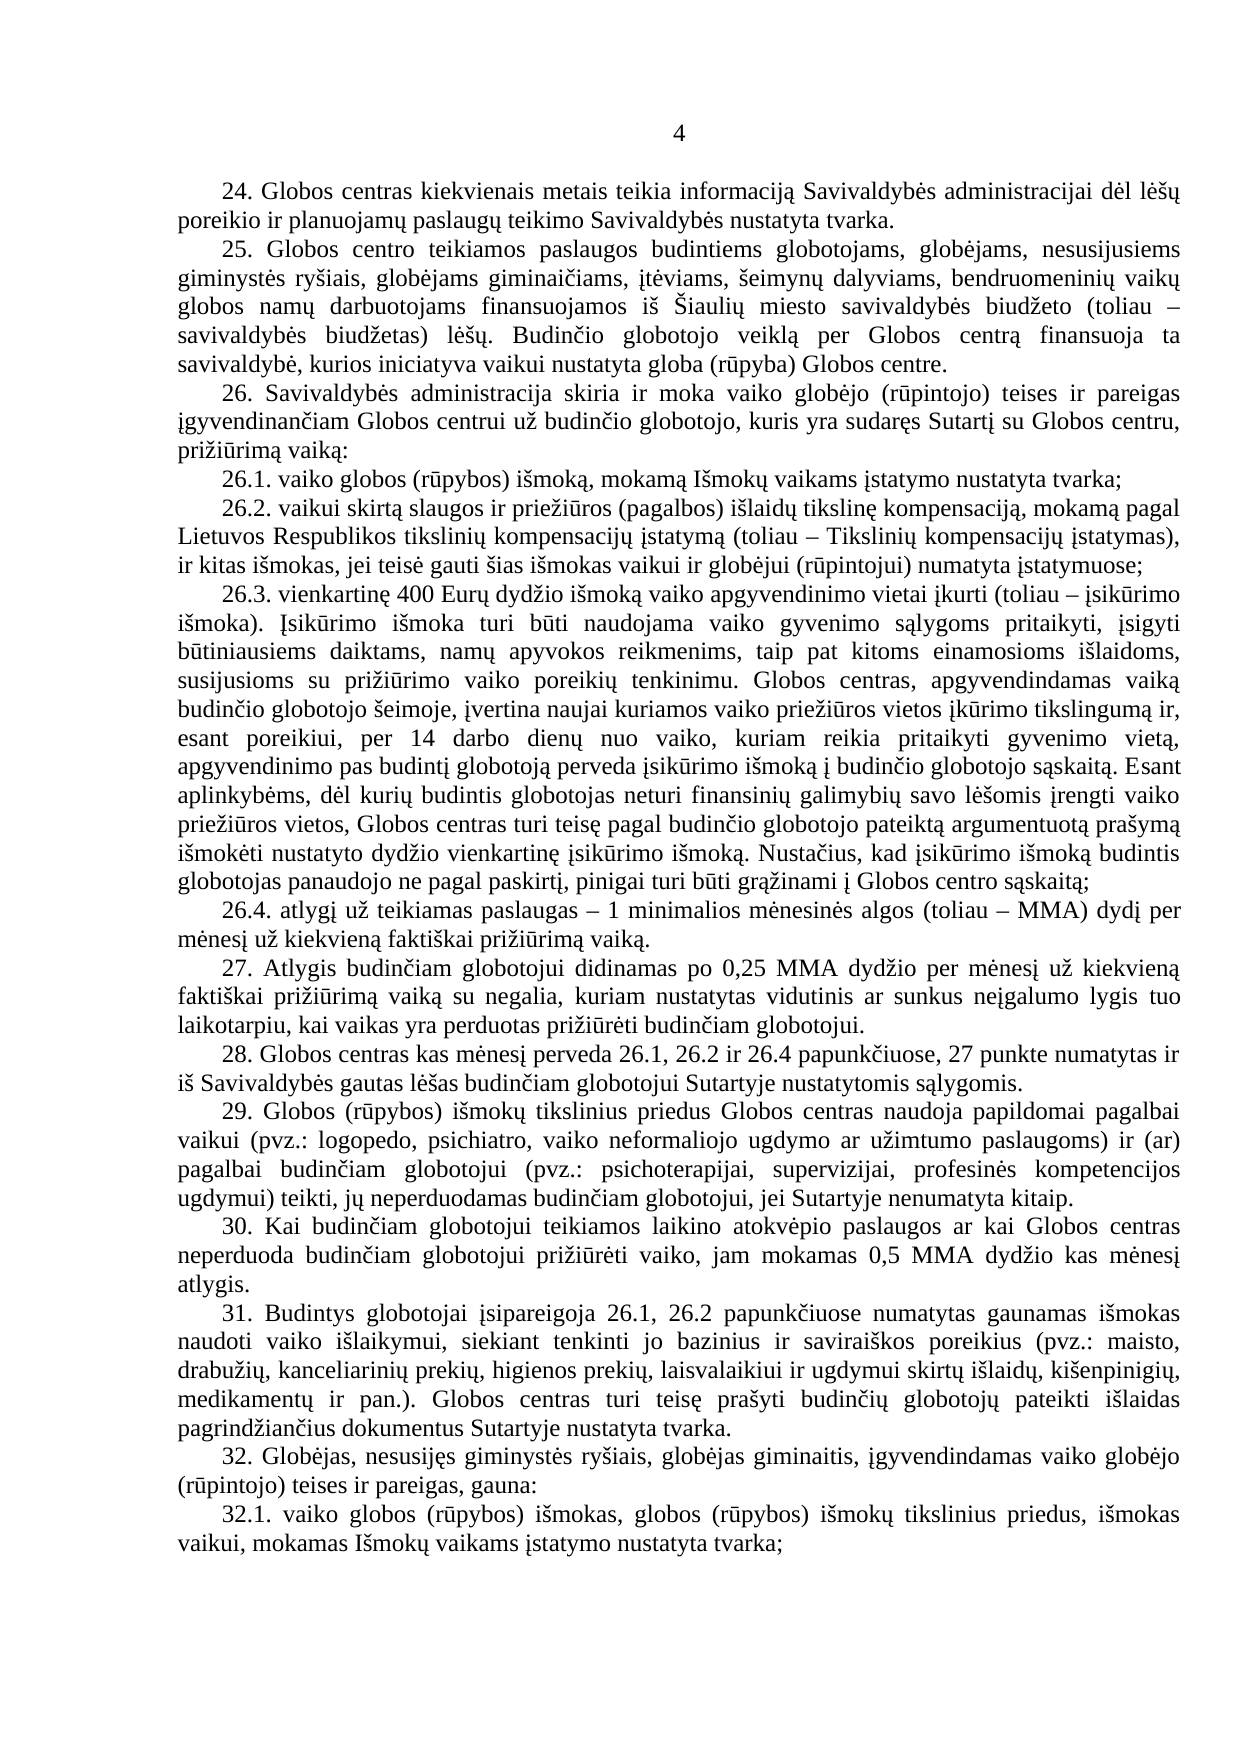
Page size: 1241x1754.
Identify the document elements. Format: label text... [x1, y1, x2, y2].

text 31. Budintys globotojai įsipareigoja 26.1, 26.2 papunkčiuose numatytas gaunamas išmokas naudoti vaiko išlaikymui, siekiant tenkinti jo bazinius ir saviraiškos poreikius (pvz.: maisto, drabužių, kanceliarinių prekių, higienos prekių, laisvalaikiui ir ugdymui skirtų išlaidų, kišenpinigių, medikamentų ir pan.). Globos centras turi teisę prašyti budinčių globotojų pateikti išlaidas pagrindžiančius dokumentus Sutartyje nustatyta tvarka. [177, 1298, 1181, 1441]
text 28. Globos centras kas mėnesį perveda 26.1, 26.2 ir 26.4 papunkčiuose, 27 punkte numatytas ir iš Savivaldybės gautas lėšas budinčiam globotojui Sutartyje nustatytomis sąlygomis. [177, 1039, 1181, 1096]
text 27. Atlygis budinčiam globotojui didinamas po 0,25 MMA dydžio per mėnesį už kiekvieną faktiškai prižiūrimą vaiką su negalia, kuriam nustatytas vidutinis ar sunkus neįgalumo lygis tuo laikotarpiu, kai vaikas yra perduotas prižiūrėti budinčiam globotojui. [177, 953, 1181, 1039]
text 32. Globėjas, nesusijęs giminystės ryšiais, globėjas giminaitis, įgyvendindamas vaiko globėjo (rūpintojo) teises ir pareigas, gauna: [177, 1441, 1181, 1499]
text 30. Kai budinčiam globotojui teikiamos laikino atokvėpio paslaugos ar kai Globos centras neperduoda budinčiam globotojui prižiūrėti vaiko, jam mokamas 0,5 MMA dydžio kas mėnesį atlygis. [177, 1211, 1181, 1298]
text 26. Savivaldybės administracija skiria ir moka vaiko globėjo (rūpintojo) teises ir pareigas įgyvendinančiam Globos centrui už budinčio globotojo, kuris yra sudaręs Sutartį su Globos centru, prižiūrimą vaiką: [177, 378, 1181, 464]
text 26.2. vaikui skirtą slaugos ir priežiūros (pagalbos) išlaidų tikslinę kompensaciją, mokamą pagal Lietuvos Respublikos tikslinių kompensacijų įstatymą (toliau – Tikslinių kompensacijų įstatymas), ir kitas išmokas, jei teisė gauti šias išmokas vaikui ir globėjui (rūpintojui) numatyta įstatymuose; [177, 493, 1181, 579]
text 25. Globos centro teikiamos paslaugos budintiems globotojams, globėjams, nesusijusiems giminystės ryšiais, globėjams giminaičiams, įtėviams, šeimynų dalyviams, bendruomeninių vaikų globos namų darbuotojams finansuojamos iš Šiaulių miesto savivaldybės biudžeto (toliau – savivaldybės biudžetas) lėšų. Budinčio globotojo veiklą per Globos centrą finansuoja ta savivaldybė, kurios iniciatyva vaikui nustatyta globa (rūpyba) Globos centre. [177, 234, 1181, 378]
text 26.1. vaiko globos (rūpybos) išmoką, mokamą Išmokų vaikams įstatymo nustatyta tvarka; [177, 464, 1181, 493]
text 26.4. atlygį už teikiamas paslaugas – 1 minimalios mėnesinės algos (toliau – MMA) dydį per mėnesį už kiekvieną faktiškai prižiūrimą vaiką. [177, 895, 1181, 953]
text 26.3. vienkartinę 400 Eurų dydžio išmoką vaiko apgyvendinimo vietai įkurti (toliau – įsikūrimo išmoka). Įsikūrimo išmoka turi būti naudojama vaiko gyvenimo sąlygoms pritaikyti, įsigyti būtiniausiems daiktams, namų apyvokos reikmenims, taip pat kitoms einamosioms išlaidoms, susijusioms su prižiūrimo vaiko poreikių tenkinimu. Globos centras, apgyvendindamas vaiką budinčio globotojo šeimoje, įvertina naujai kuriamos vaiko priežiūros vietos įkūrimo tikslingumą ir, esant poreikiui, per 14 darbo dienų nuo vaiko, kuriam reikia pritaikyti gyvenimo vietą, apgyvendinimo pas budintį globotoją perveda įsikūrimo išmoką į budinčio globotojo sąskaitą. Esant aplinkybėms, dėl kurių budintis globotojas neturi finansinių galimybių savo lėšomis įrengti vaiko priežiūros vietos, Globos centras turi teisę pagal budinčio globotojo pateiktą argumentuotą prašymą išmokėti nustatyto dydžio vienkartinę įsikūrimo išmoką. Nustačius, kad įsikūrimo išmoką budintis globotojas panaudojo ne pagal paskirtį, pinigai turi būti grąžinami į Globos centro sąskaitą; [177, 579, 1181, 895]
text 24. Globos centras kiekvienais metais teikia informaciją Savivaldybės administracijai dėl lėšų poreikio ir planuojamų paslaugų teikimo Savivaldybės nustatyta tvarka. [177, 176, 1181, 234]
text 29. Globos (rūpybos) išmokų tikslinius priedus Globos centras naudoja papildomai pagalbai vaikui (pvz.: logopedo, psichiatro, vaiko neformaliojo ugdymo ar užimtumo paslaugoms) ir (ar) pagalbai budinčiam globotojui (pvz.: psichoterapijai, supervizijai, profesinės kompetencijos ugdymui) teikti, jų neperduodamas budinčiam globotojui, jei Sutartyje nenumatyta kitaip. [177, 1096, 1181, 1211]
text 32.1. vaiko globos (rūpybos) išmokas, globos (rūpybos) išmokų tikslinius priedus, išmokas vaikui, mokamas Išmokų vaikams įstatymo nustatyta tvarka; [177, 1499, 1181, 1556]
